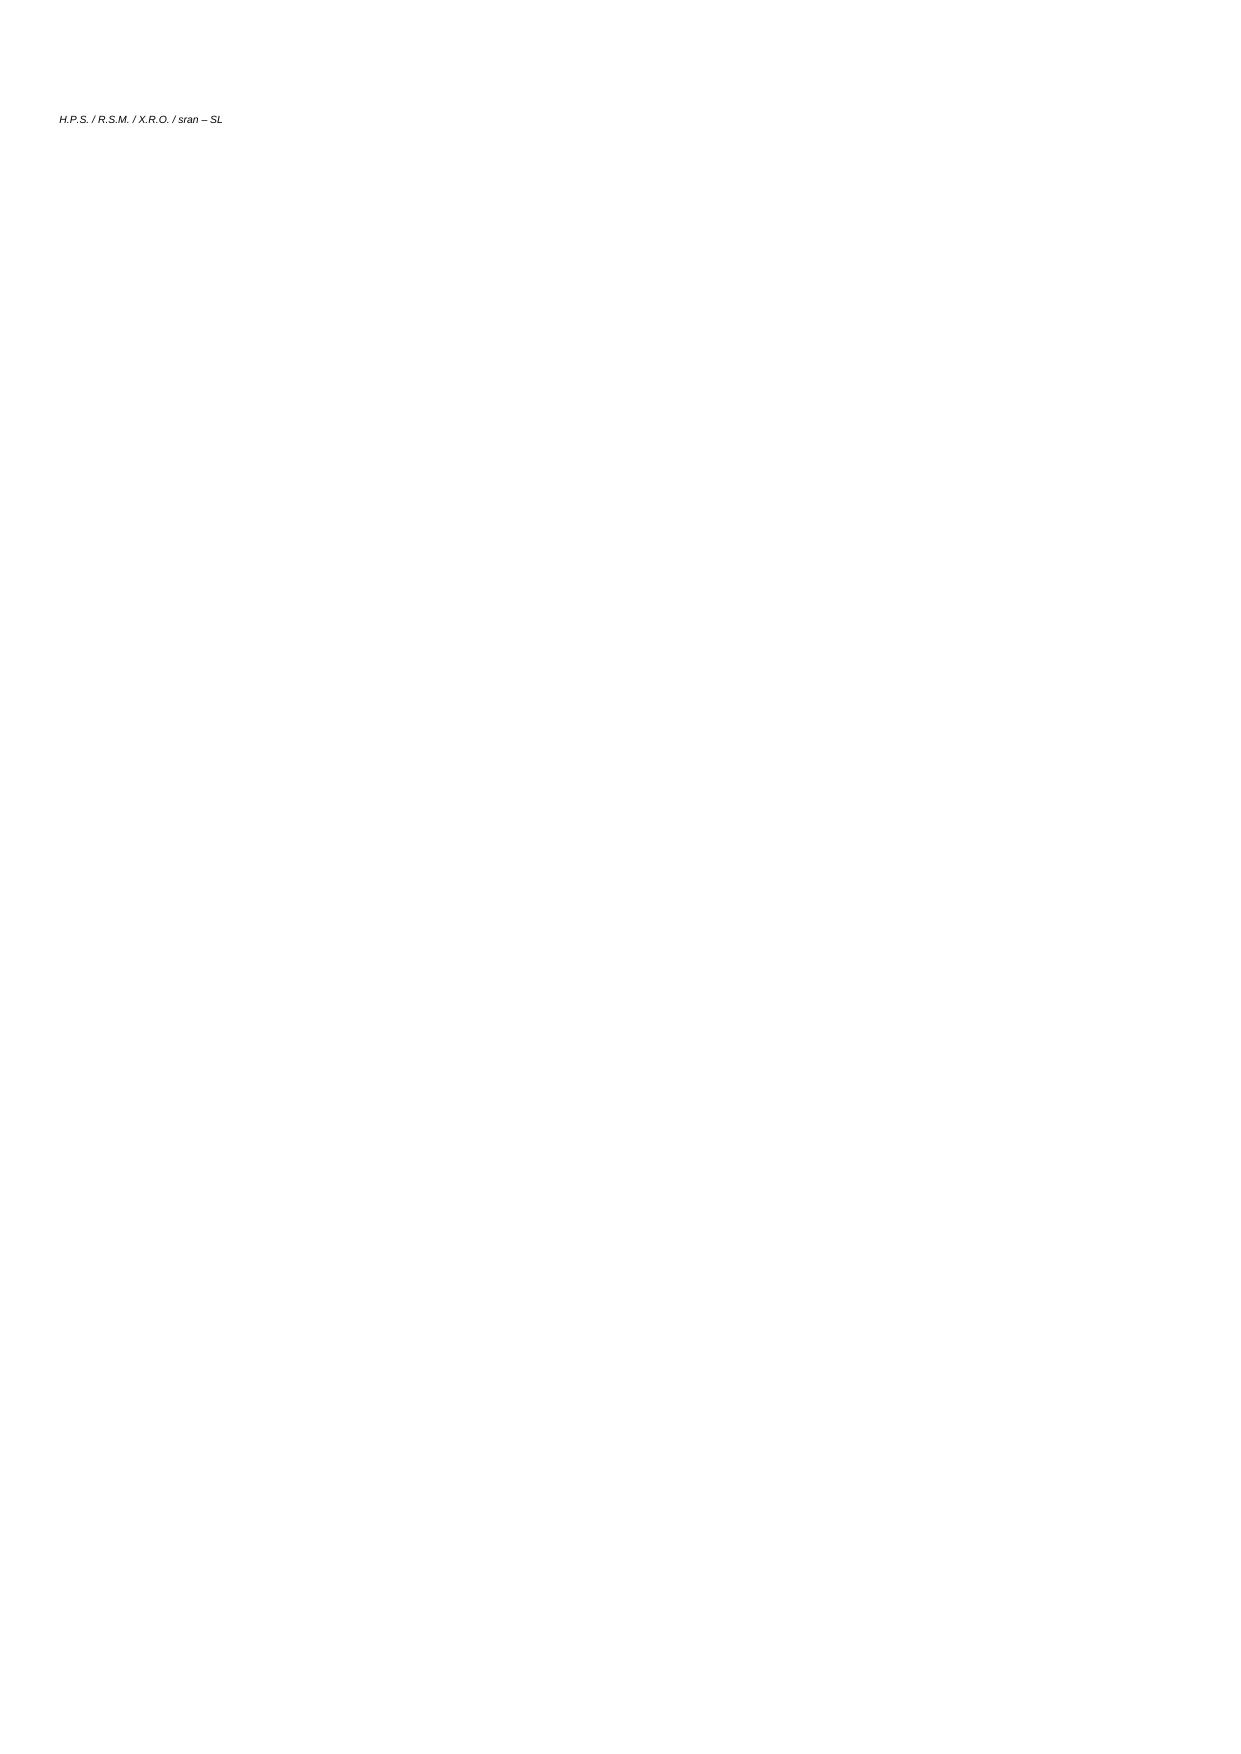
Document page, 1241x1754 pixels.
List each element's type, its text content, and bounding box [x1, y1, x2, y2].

text H.P.S. / R.S.M. / X.R.O. / sran – SL [59, 113, 1093, 125]
